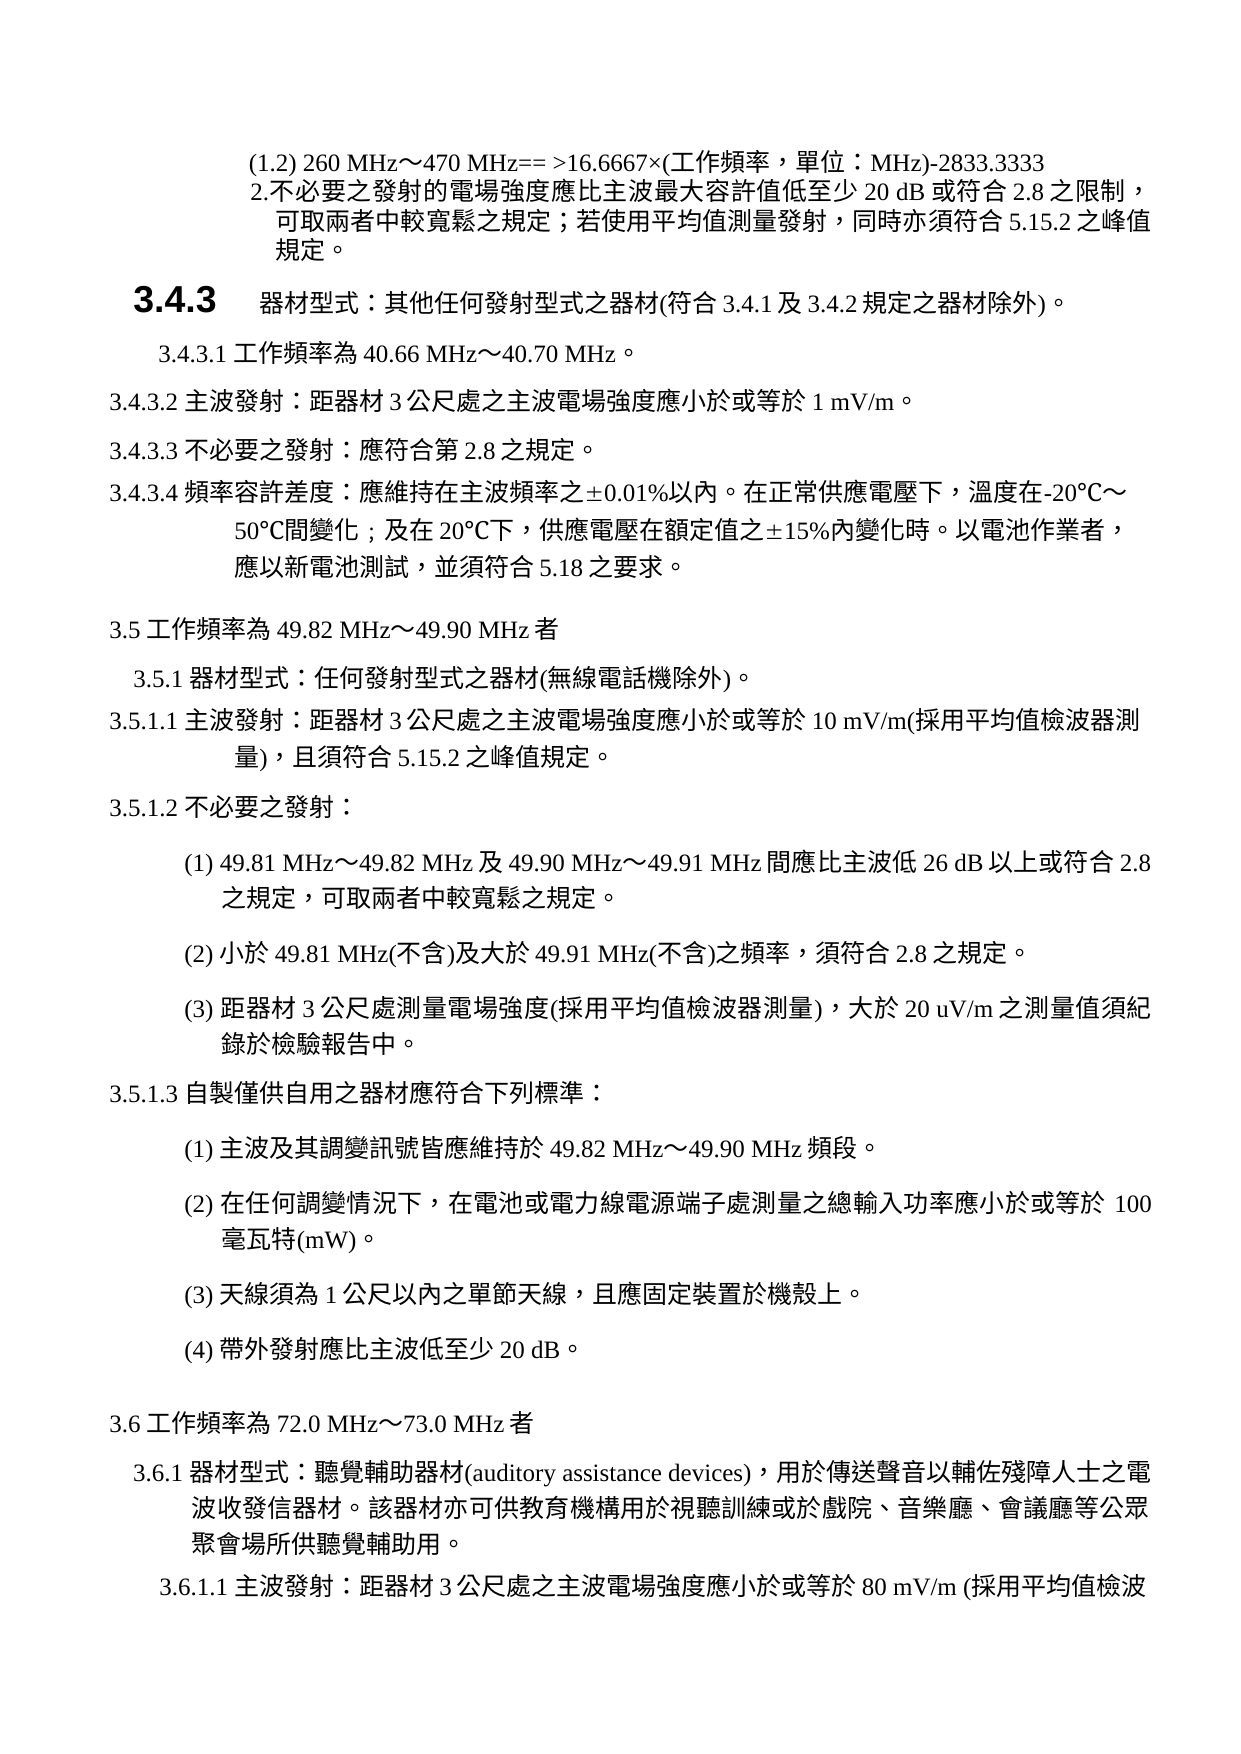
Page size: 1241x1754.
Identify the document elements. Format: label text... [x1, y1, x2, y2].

text (4) 帶外發射應比主波低至少20 dB。 [184, 1330, 1152, 1366]
text 3.5.1.1 主波發射：距器材3公尺處之主波電場強度應小於或等於10 mV/m(採用平均值檢波器測量)，且須符合5.15.2之峰值規定。 [59, 700, 1152, 775]
text (3) 距器材3公尺處測量電場強度(採用平均值檢波器測量)，大於20 uV/m之測量值須紀錄於檢驗報告中。 [184, 988, 1152, 1061]
text 3.4.3.4 頻率容許差度：應維持在主波頻率之0.01%以內。在正常供應電壓下，溫度在-20℃～50℃間變化﹔及在20℃下，供應電壓在額定值之15%內變化時。以電池作業者，應以新電池測試，並須符合5.18之要求。 [59, 472, 1152, 584]
text 2.不必要之發射的電場強度應比主波最大容許值低至少20 dB或符合2.8之限制，可取兩者中較寬鬆之規定；若使用平均值測量發射，同時亦須符合5.15.2之峰值規定。 [250, 177, 1152, 265]
text 3.4.3.1 工作頻率為40.66 MHz～40.70 MHz。 [133, 333, 1152, 369]
text (1) 49.81 MHz～49.82 MHz及49.90 MHz～49.91 MHz間應比主波低26 dB以上或符合2.8之規定，可取兩者中較寬鬆之規定。 [184, 842, 1152, 915]
subtitle 3.6.1 器材型式：聽覺輔助器材(auditory assistance devices)，用於傳送聲音以輔佐殘障人士之電波收發信器材。該器材亦可供教育機構用於視聽訓練或於戲院、音樂廳、會議廳等公眾聚會場所供聽覺輔助用。 [133, 1452, 1152, 1561]
text (3) 天線須為1公尺以內之單節天線，且應固定裝置於機殼上。 [184, 1275, 1152, 1311]
text 3.4.3.2 主波發射：距器材3公尺處之主波電場強度應小於或等於1 mV/m。 [59, 382, 1152, 418]
subtitle 3.5 工作頻率為49.82 MHz～49.90 MHz者 [109, 609, 1152, 646]
subtitle 3.6 工作頻率為72.0 MHz～73.0 MHz者 [109, 1403, 1152, 1440]
subtitle 3.5.1 器材型式：任何發射型式之器材(無線電話機除外)。 [133, 658, 1152, 694]
subtitle 器材型式：其他任何發射型式之器材(符合3.4.1及3.4.2規定之器材除外)。 [133, 277, 1152, 321]
text (2) 小於49.81 MHz(不含)及大於49.91 MHz(不含)之頻率，須符合2.8之規定。 [184, 933, 1152, 970]
text (2) 在任何調變情況下，在電池或電力線電源端子處測量之總輸入功率應小於或等於100毫瓦特(mW)。 [184, 1183, 1152, 1256]
text (1.2) 260 MHz～470 MHz== >16.6667×(工作頻率，單位：MHz)-2833.3333 [202, 148, 1152, 177]
text 3.5.1.2 不必要之發射： [59, 787, 1152, 823]
text 3.5.1.3 自製僅供自用之器材應符合下列標準： [59, 1073, 1152, 1110]
text 3.4.3.3 不必要之發射：應符合第2.8之規定。 [59, 431, 1152, 467]
text 3.6.1.1 主波發射：距器材3公尺處之主波電場強度應小於或等於80 mV/m (採用平均值檢波 [159, 1566, 1152, 1604]
text (1) 主波及其調變訊號皆應維持於49.82 MHz～49.90 MHz頻段。 [184, 1128, 1152, 1165]
